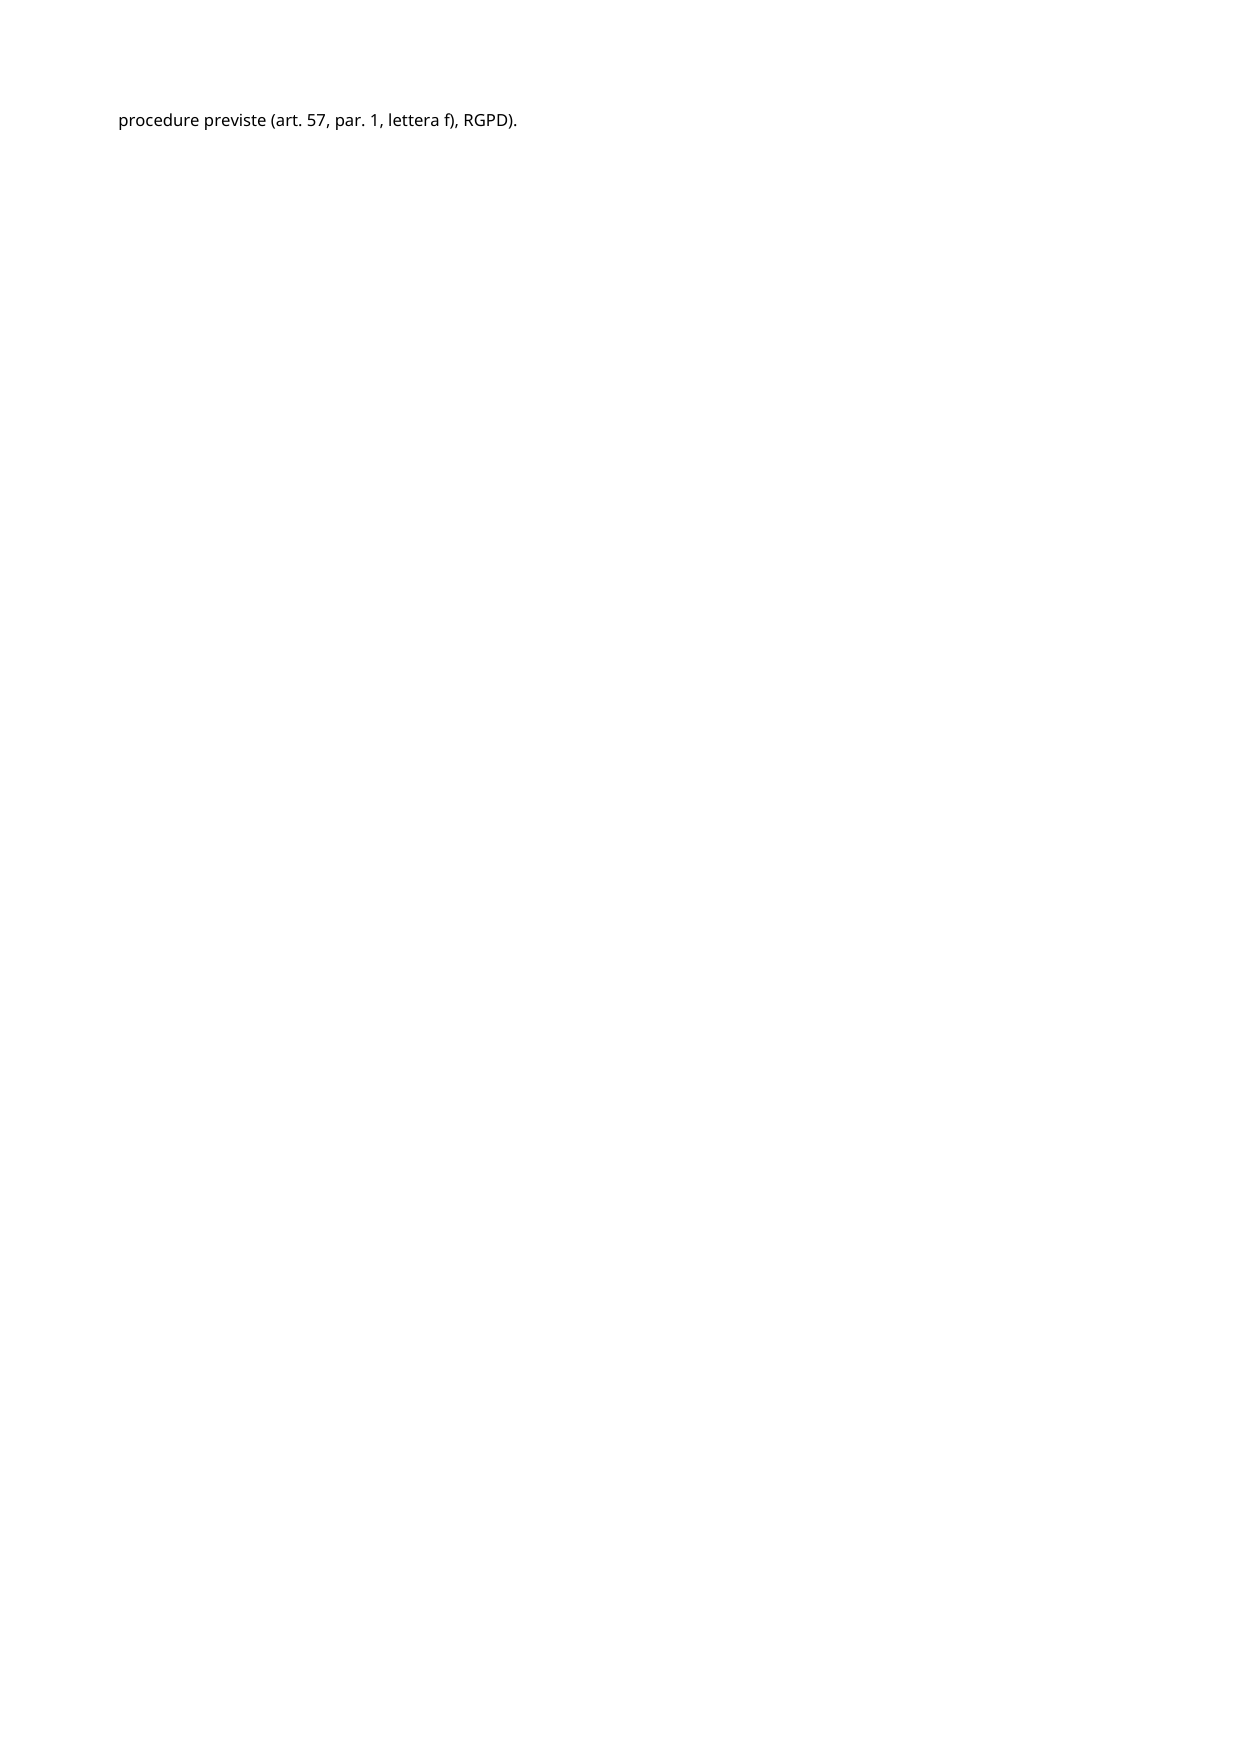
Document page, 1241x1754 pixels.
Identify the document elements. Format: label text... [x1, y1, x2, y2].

text procedure previste (art. 57, par. 1, lettera f), RGPD). [118, 108, 1122, 131]
